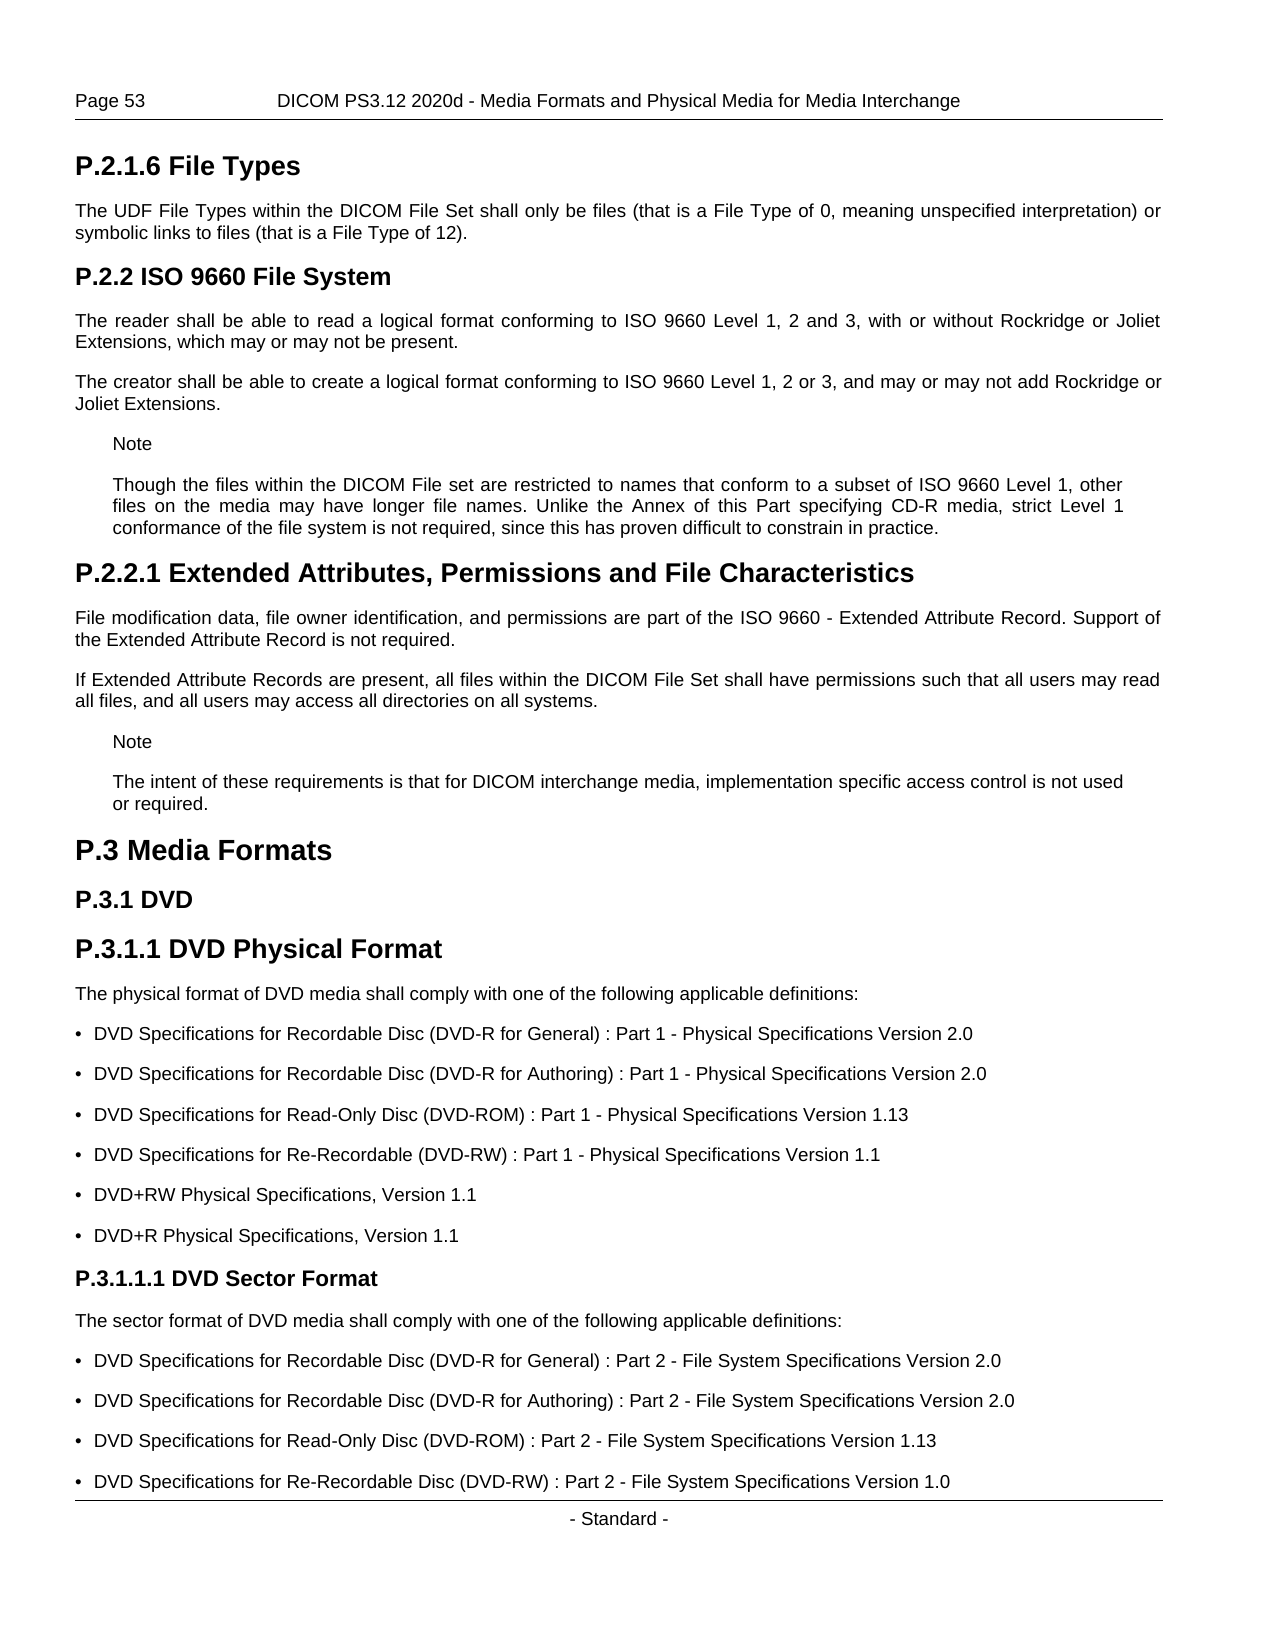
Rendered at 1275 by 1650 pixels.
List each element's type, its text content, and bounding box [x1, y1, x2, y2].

text P.2.2.1 Extended Attributes, Permissions and File Characteristics [75, 557, 1162, 588]
text P.3.1 DVD [75, 885, 1162, 914]
text Note [112, 433, 1125, 455]
text • DVD Specifications for Read-Only Disc (DVD-ROM) : Part 2 - File System Specifications Version 1.13 [75, 1430, 1162, 1452]
text • DVD Specifications for Recordable Disc (DVD-R for Authoring) : Part 2 - File System Specifications Version 2.0 [75, 1390, 1162, 1412]
text The creator shall be able to create a logical format conforming to ISO 9660 Level 1, 2 or 3, and may or may not add Rockridge or Joliet Extensions. [75, 371, 1162, 414]
text P.3.1.1.1 DVD Sector Format [75, 1265, 1162, 1291]
text P.3.1.1 DVD Physical Format [75, 933, 1162, 964]
text • DVD Specifications for Re-Recordable Disc (DVD-RW) : Part 2 - File System Specifications Version 1.0 [75, 1471, 1162, 1492]
text P.3 Media Formats [75, 833, 1162, 866]
text Though the files within the DICOM File set are restricted to names that conform to a subset of ISO 9660 Level 1, other files on the media may have longer file names. Unlike the Annex of this Part specifying CD-R media, strict Level 1 conformance of the file system is not required, since this has proven difficult to constrain in practice. [112, 473, 1125, 538]
text P.2.2 ISO 9660 File System [75, 262, 1162, 291]
text • DVD Specifications for Re-Recordable (DVD-RW) : Part 1 - Physical Specifications Version 1.1 [75, 1144, 1162, 1165]
text • DVD+R Physical Specifications, Version 1.1 [75, 1224, 1162, 1246]
text • DVD Specifications for Recordable Disc (DVD-R for General) : Part 1 - Physical Specifications Version 2.0 [75, 1023, 1162, 1044]
text • DVD Specifications for Read-Only Disc (DVD-ROM) : Part 1 - Physical Specifications Version 1.13 [75, 1103, 1162, 1125]
text The sector format of DVD media shall comply with one of the following applicable definitions: [75, 1309, 1162, 1331]
text The physical format of DVD media shall comply with one of the following applicable definitions: [75, 983, 1162, 1004]
text The UDF File Types within the DICOM File Set shall only be files (that is a File Type of 0, meaning unspecified interpretation) or symbolic links to files (that is a File Type of 12). [75, 200, 1162, 243]
text P.2.1.6 File Types [75, 150, 1162, 181]
text • DVD Specifications for Recordable Disc (DVD-R for General) : Part 2 - File System Specifications Version 2.0 [75, 1350, 1162, 1371]
text The intent of these requirements is that for DICOM interchange media, implementation specific access control is not used or required. [112, 771, 1125, 814]
text The reader shall be able to read a logical format conforming to ISO 9660 Level 1, 2 and 3, with or without Rockridge or Joliet Extensions, which may or may not be present. [75, 309, 1162, 352]
text File modification data, file owner identification, and permissions are part of the ISO 9660 - Extended Attribute Record. Support of the Extended Attribute Record is not required. [75, 607, 1162, 650]
text • DVD+RW Physical Specifications, Version 1.1 [75, 1184, 1162, 1206]
text Note [112, 731, 1125, 752]
text • DVD Specifications for Recordable Disc (DVD-R for Authoring) : Part 1 - Physical Specifications Version 2.0 [75, 1063, 1162, 1085]
text If Extended Attribute Records are present, all files within the DICOM File Set shall have permissions such that all users may read all files, and all users may access all directories on all systems. [75, 669, 1162, 712]
